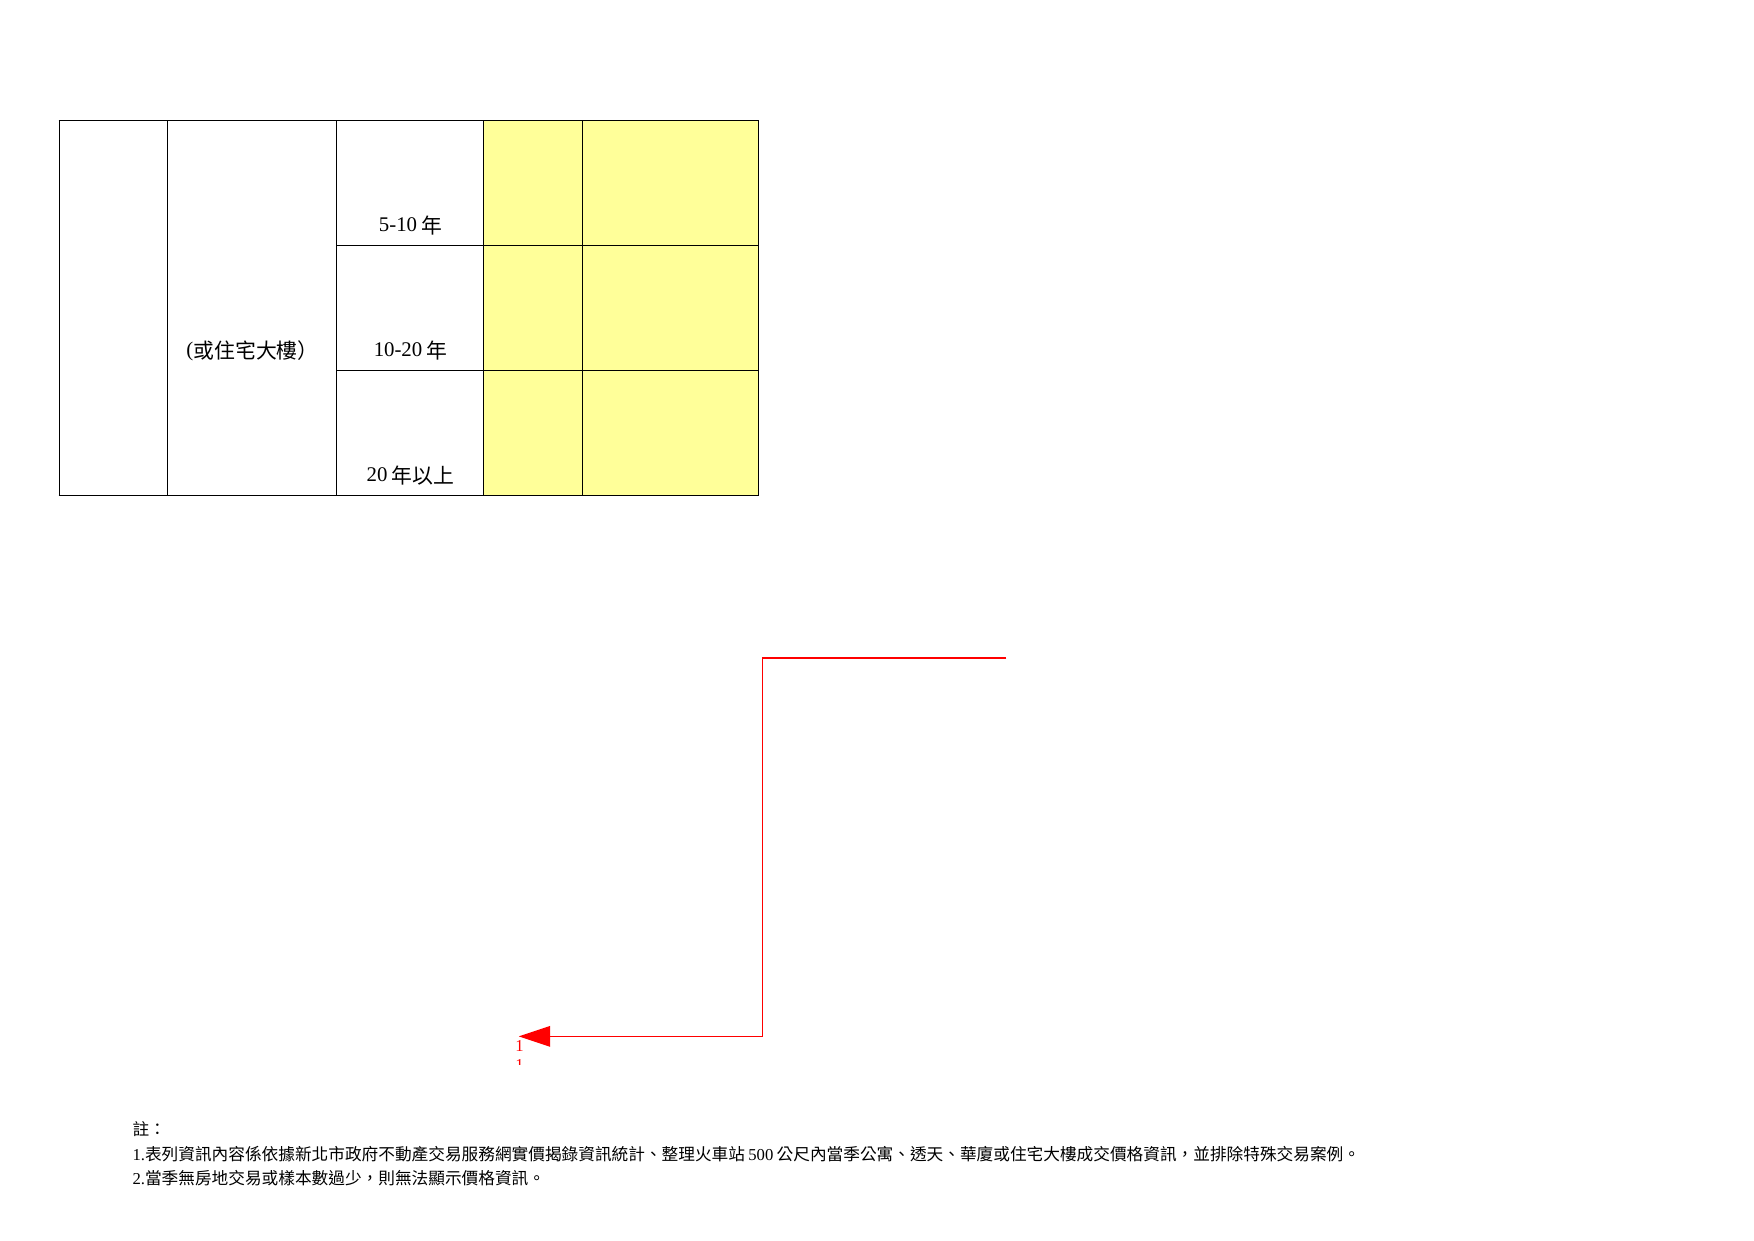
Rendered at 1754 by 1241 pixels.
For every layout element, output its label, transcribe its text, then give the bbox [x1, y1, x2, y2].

table_cell [484, 371, 582, 495]
table_cell (或住宅大樓） [168, 121, 336, 495]
table_cell 10-20年 [337, 246, 483, 370]
table_cell [583, 121, 758, 245]
table_cell [583, 371, 758, 495]
table_cell [484, 121, 582, 245]
table_cell 5-10年 [337, 121, 483, 245]
table_cell [60, 121, 167, 495]
table_cell 20年以上 [337, 371, 483, 495]
text 2.當季無房地交易或樣本數過少，則無法顯示價格資訊。 [132, 1165, 1685, 1189]
table_cell [484, 246, 582, 370]
text 1.表列資訊內容係依據新北市政府不動產交易服務網實價揭錄資訊統計、整理火車站500公尺內當季公寓、透天、華廈或住宅大樓成交價格資訊，並排除特殊交易案例。 [132, 1141, 1685, 1165]
table_cell [583, 246, 758, 370]
text 註： [132, 1116, 1685, 1141]
text 1 [515, 1055, 558, 1065]
text 1 [515, 1036, 558, 1055]
